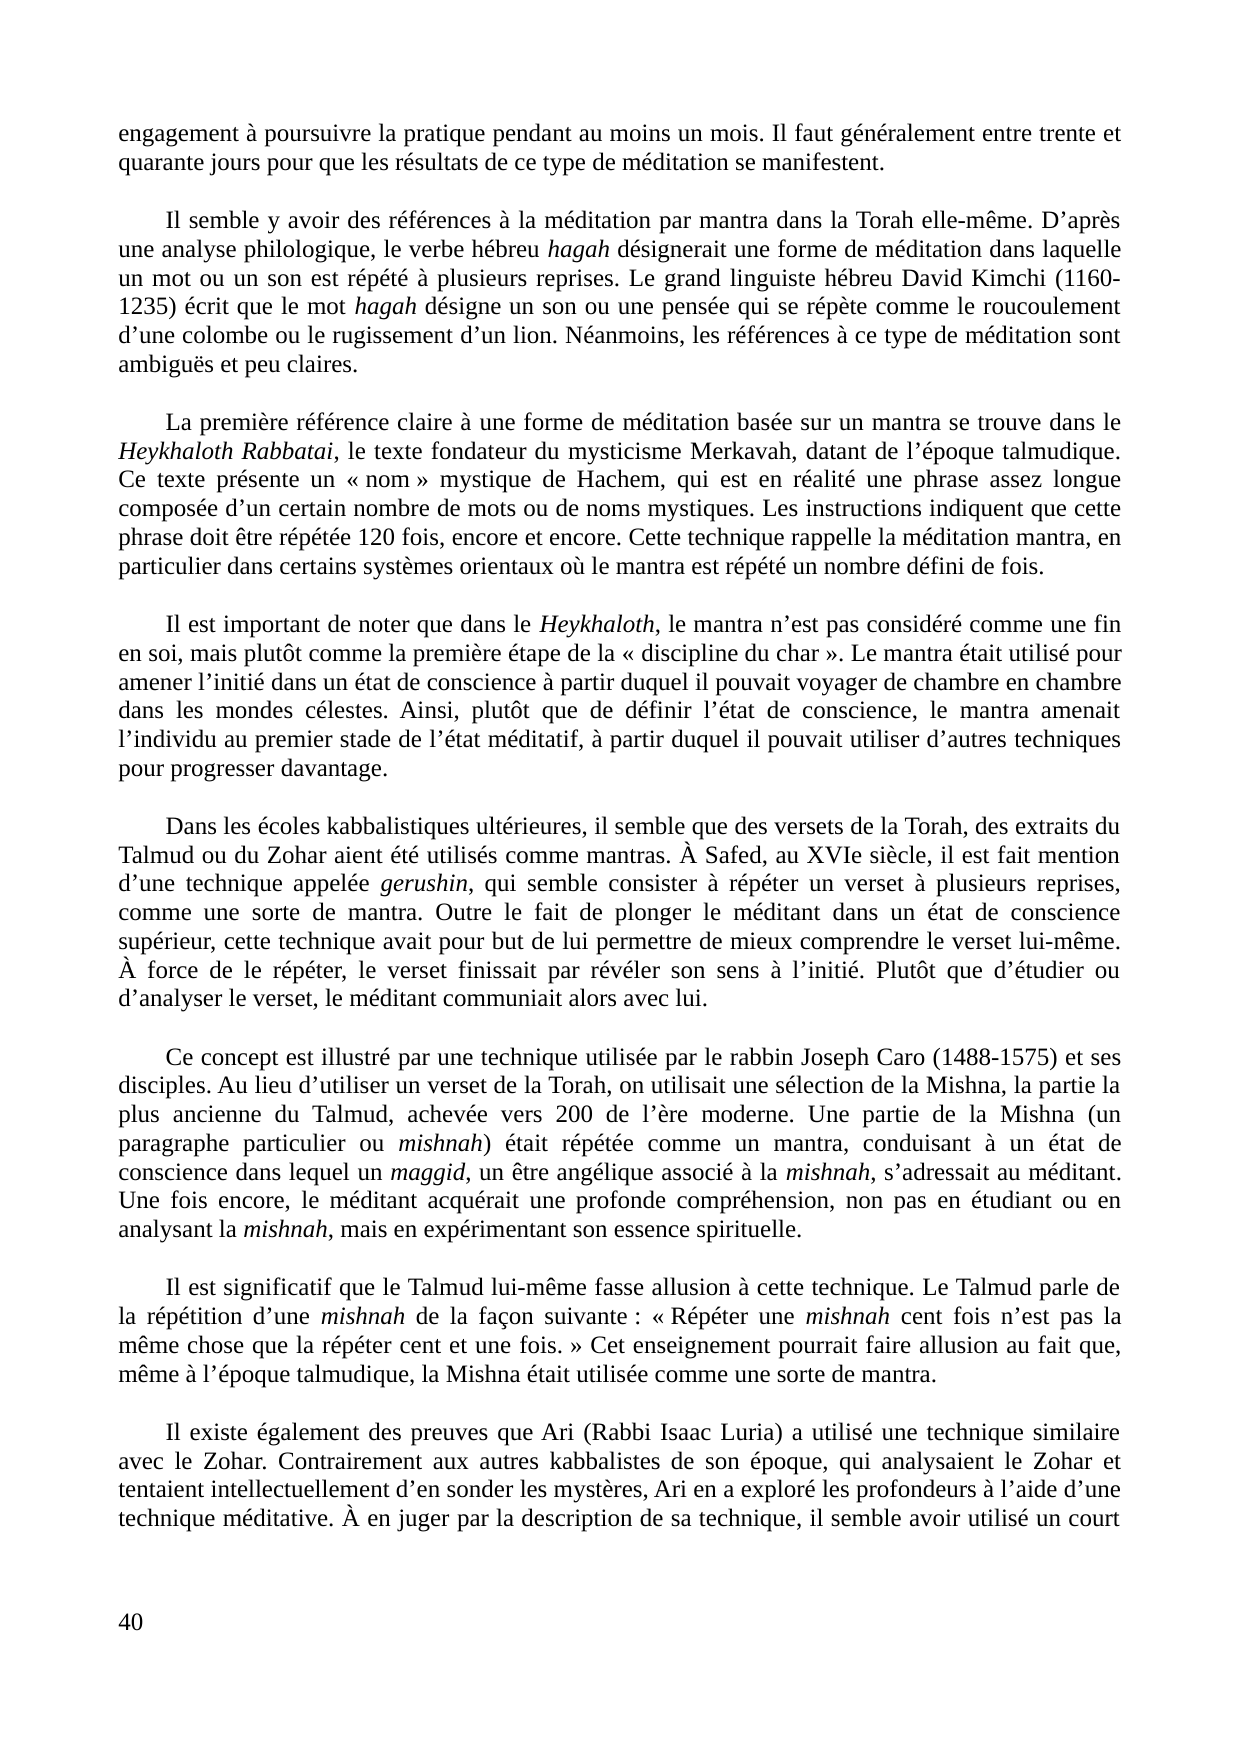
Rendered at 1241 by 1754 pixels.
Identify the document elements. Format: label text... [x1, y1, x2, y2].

text Il est significatif que le Talmud lui-même fasse allusion à cette technique. Le Talmud parle de la répétition d’une mishnah de la façon suivante : « Répéter une mishnah cent fois n’est pas la même chose que la répéter cent et une fois. » Cet enseignement pourrait faire allusion au fait que, même à l’époque talmudique, la Mishna était utilisée comme une sorte de mantra. [118, 1272, 1122, 1387]
text Il semble y avoir des références à la méditation par mantra dans la Torah elle-même. D’après une analyse philologique, le verbe hébreu hagah désignerait une forme de méditation dans laquelle un mot ou un son est répété à plusieurs reprises. Le grand linguiste hébreu David Kimchi (1160-1235) écrit que le mot hagah désigne un son ou une pensée qui se répète comme le roucoulement d’une colombe ou le rugissement d’un lion. Néanmoins, les références à ce type de méditation sont ambiguës et peu claires. [118, 205, 1122, 378]
text Dans les écoles kabbalistiques ultérieures, il semble que des versets de la Torah, des extraits du Talmud ou du Zohar aient été utilisés comme mantras. À Safed, au XVIe siècle, il est fait mention d’une technique appelée gerushin, qui semble consister à répéter un verset à plusieurs reprises, comme une sorte de mantra. Outre le fait de plonger le méditant dans un état de conscience supérieur, cette technique avait pour but de lui permettre de mieux comprendre le verset lui-même. À force de le répéter, le verset finissait par révéler son sens à l’initié. Plutôt que d’étudier ou d’analyser le verset, le méditant communiait alors avec lui. [118, 811, 1122, 1012]
text Il existe également des preuves que Ari (Rabbi Isaac Luria) a utilisé une technique similaire avec le Zohar. Contrairement aux autres kabbalistes de son époque, qui analysaient le Zohar et tentaient intellectuellement d’en sonder les mystères, Ari en a exploré les profondeurs à l’aide d’une technique méditative. À en juger par la description de sa technique, il semble avoir utilisé un court [118, 1417, 1122, 1532]
text La première référence claire à une forme de méditation basée sur un mantra se trouve dans le Heykhaloth Rabbatai, le texte fondateur du mysticisme Merkavah, datant de l’époque talmudique. Ce texte présente un « nom » mystique de Hachem, qui est en réalité une phrase assez longue composée d’un certain nombre de mots ou de noms mystiques. Les instructions indiquent que cette phrase doit être répétée 120 fois, encore et encore. Cette technique rappelle la méditation mantra, en particulier dans certains systèmes orientaux où le mantra est répété un nombre défini de fois. [118, 407, 1122, 579]
text Il est important de noter que dans le Heykhaloth, le mantra n’est pas considéré comme une fin en soi, mais plutôt comme la première étape de la « discipline du char ». Le mantra était utilisé pour amener l’initié dans un état de conscience à partir duquel il pouvait voyager de chambre en chambre dans les mondes célestes. Ainsi, plutôt que de définir l’état de conscience, le mantra amenait l’individu au premier stade de l’état méditatif, à partir duquel il pouvait utiliser d’autres techniques pour progresser davantage. [118, 609, 1122, 782]
text Ce concept est illustré par une technique utilisée par le rabbin Joseph Caro (1488-1575) et ses disciples. Au lieu d’utiliser un verset de la Torah, on utilisait une sélection de la Mishna, la partie la plus ancienne du Talmud, achevée vers 200 de l’ère moderne. Une partie de la Mishna (un paragraphe particulier ou mishnah) était répétée comme un mantra, conduisant à un état de conscience dans lequel un maggid, un être angélique associé à la mishnah, s’adressait au méditant. Une fois encore, le méditant acquérait une profonde compréhension, non pas en étudiant ou en analysant la mishnah, mais en expérimentant son essence spirituelle. [118, 1042, 1122, 1243]
text engagement à poursuivre la pratique pendant au moins un mois. Il faut généralement entre trente et quarante jours pour que les résultats de ce type de méditation se manifestent. [118, 118, 1122, 176]
